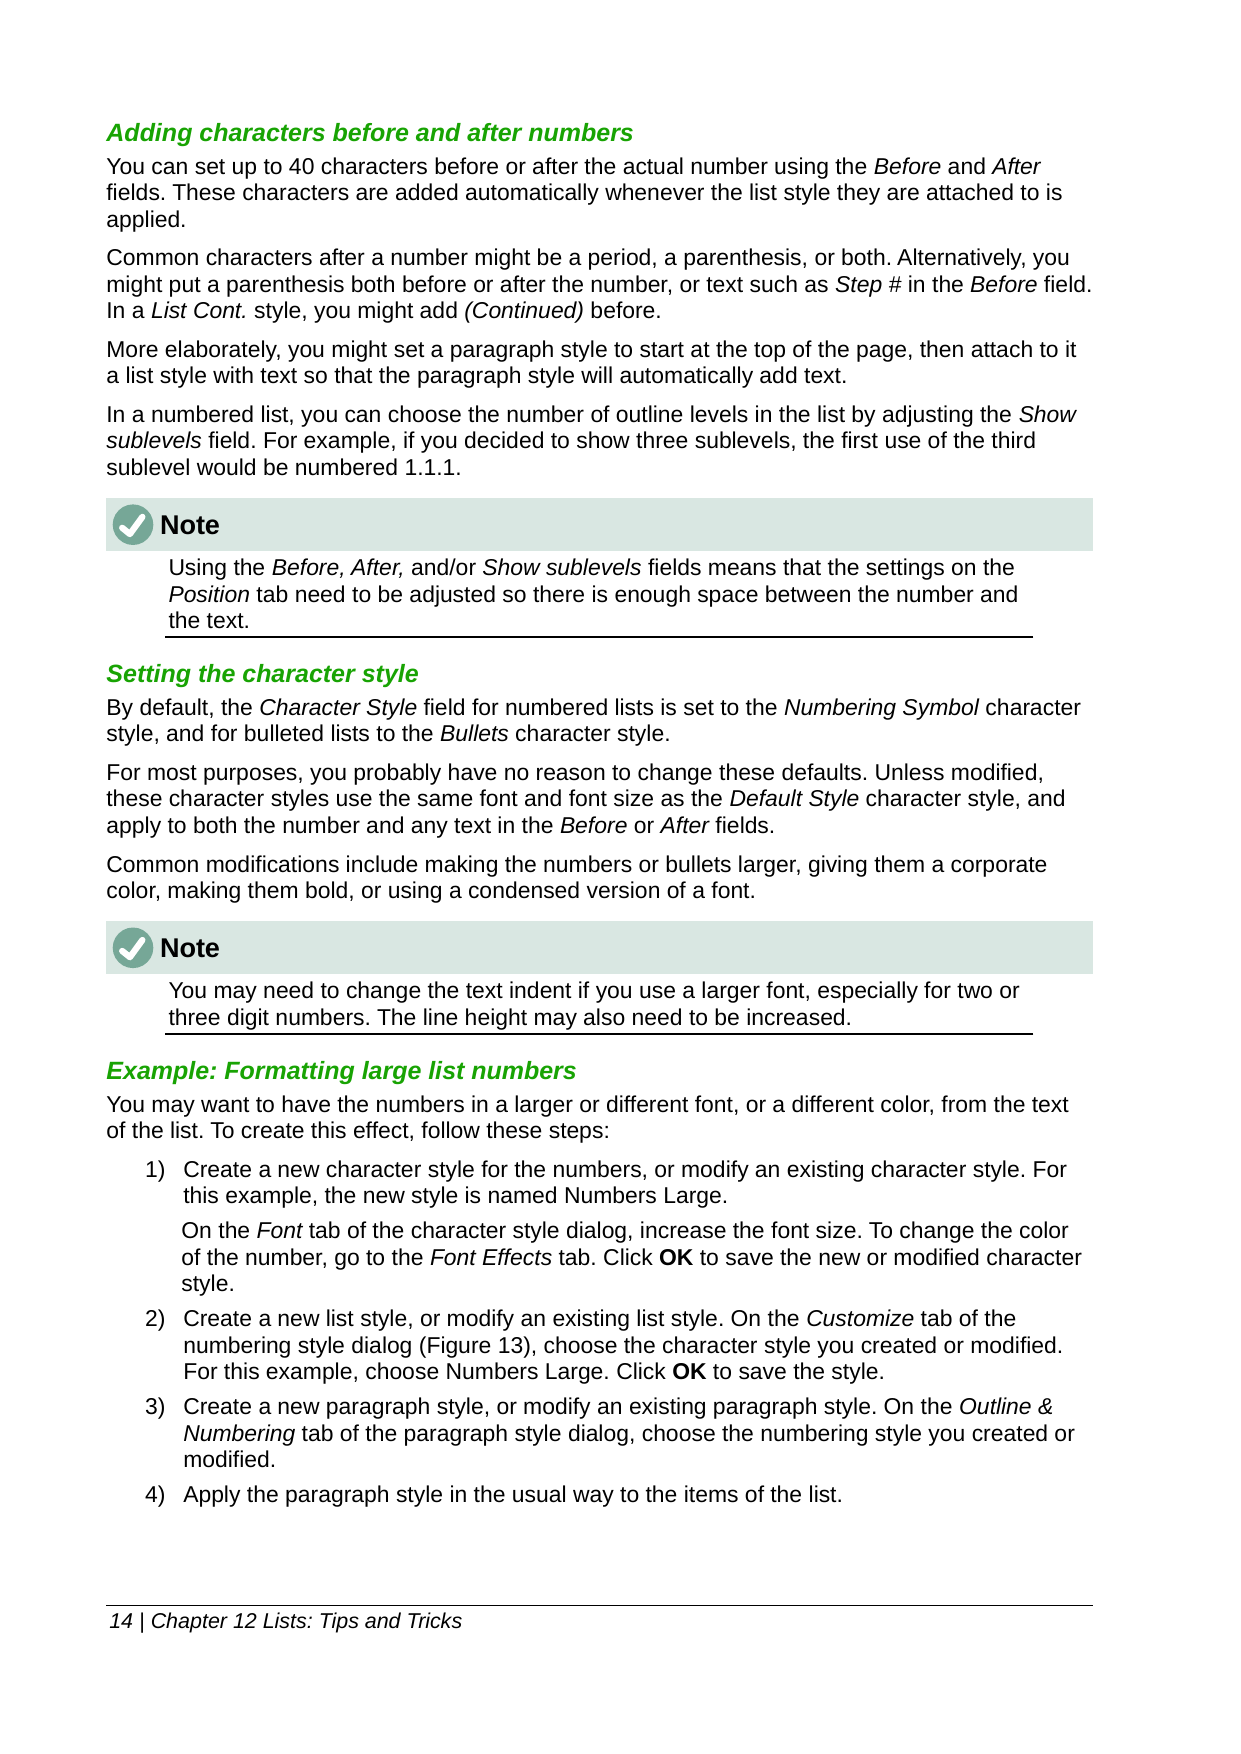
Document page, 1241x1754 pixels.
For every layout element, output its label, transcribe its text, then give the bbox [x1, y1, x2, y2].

text Common characters after a number might be a period, a parenthesis, or both. Alternatively, you might put a parenthesis both before or after the number, or text such as Step # in the Before field. In a List Cont. style, you might add (Continued) before. [106, 244, 1093, 323]
list Apply the paragraph style in the usual way to the items of the list. [165, 1481, 1093, 1507]
subtitle Example: Formatting large list numbers [106, 1056, 1093, 1085]
list On the Font tab of the character style dialog, increase the font size. To change the color of the number, go to the Font Effects tab. Click OK to save the new or modified character style. [148, 1217, 1093, 1296]
list Create a new paragraph style, or modify an existing paragraph style. On the Outline & Numbering tab of the paragraph style dialog, choose the numbering style you created or modified. [165, 1393, 1093, 1472]
subtitle Note [106, 498, 1093, 551]
list Create a new list style, or modify an existing list style. On the Customize tab of the numbering style dialog (Figure 13), choose the character style you created or modified. For this example, choose Numbers Large. Click OK to save the style. [165, 1305, 1093, 1384]
text By default, the Character Style field for numbered lists is set to the Numbering Symbol character style, and for bulleted lists to the Bullets character style. [106, 694, 1093, 747]
list Create a new character style for the numbers, or modify an existing character style. For this example, the new style is named Numbers Large. [165, 1156, 1093, 1208]
text You may need to change the text indent if you use a larger font, especially for two or three digit numbers. The line height may also need to be increased. [165, 974, 1033, 1033]
subtitle Setting the character style [106, 659, 1093, 688]
text Common modifications include making the numbers or bullets larger, giving them a corporate color, making them bold, or using a condensed version of a font. [106, 851, 1093, 903]
subtitle Note [106, 921, 1093, 974]
text You can set up to 40 characters before or after the actual number using the Before and After fields. These characters are added automatically whenever the list style they are attached to is applied. [106, 153, 1093, 232]
text For most purposes, you probably have no reason to change these defaults. Unless modified, these character styles use the same font and font size as the Default Style character style, and apply to both the number and any text in the Before or After fields. [106, 759, 1093, 838]
text You may want to have the numbers in a larger or different font, or a different color, from the text of the list. To create this effect, follow these steps: [106, 1091, 1093, 1143]
text In a numbered list, you can choose the number of outline levels in the list by adjusting the Show sublevels field. For example, if you decided to show three sublevels, the first use of the third sublevel would be numbered 1.1.1. [106, 401, 1093, 480]
text Using the Before, After, and/or Show sublevels fields means that the settings on the Position tab need to be adjusted so there is enough space between the number and the text. [165, 551, 1033, 636]
text More elaborately, you might set a paragraph style to start at the top of the page, then attach to it a list style with text so that the paragraph style will automatically add text. [106, 336, 1093, 389]
subtitle Adding characters before and after numbers [106, 118, 1093, 147]
